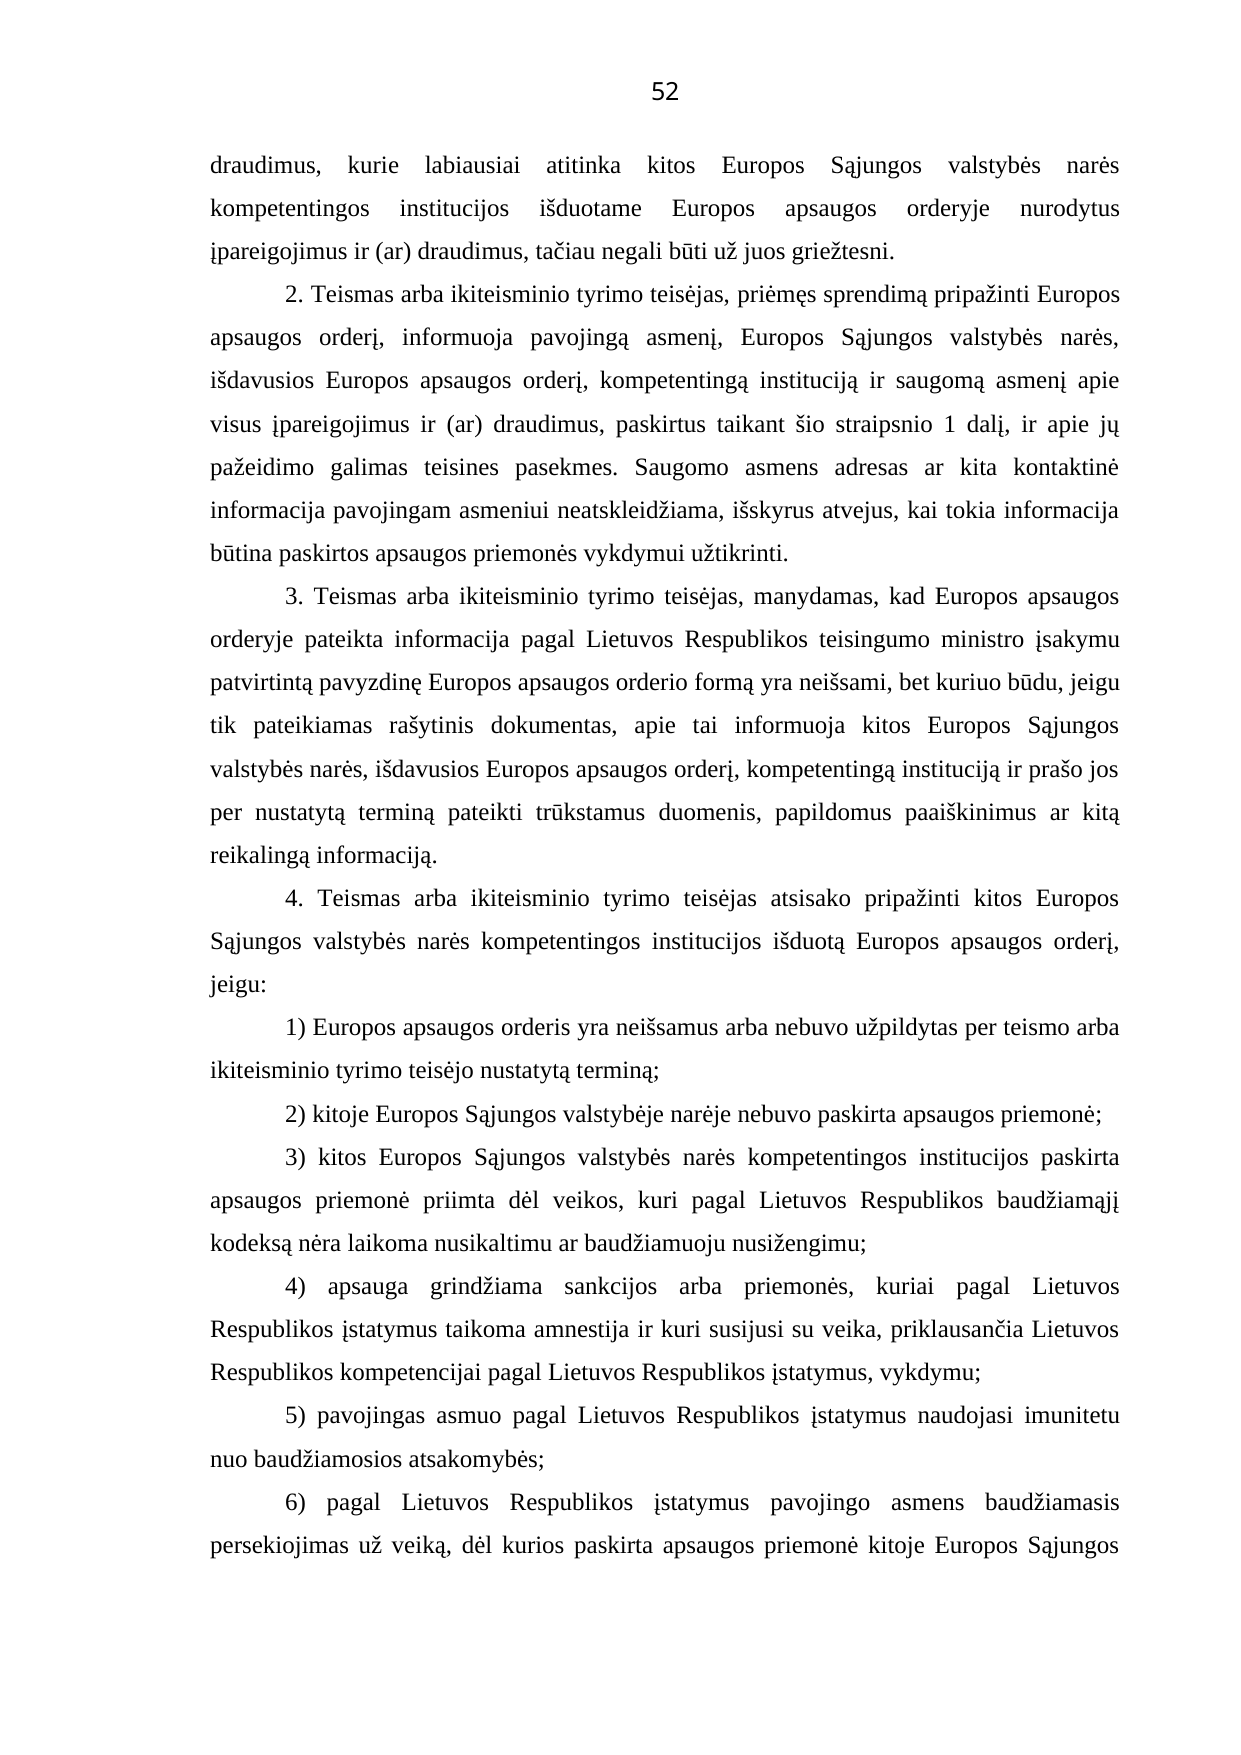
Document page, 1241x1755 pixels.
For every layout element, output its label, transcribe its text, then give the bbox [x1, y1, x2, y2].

text 3) kitos Europos Sąjungos valstybės narės kompetentingos institucijos paskirta apsaugos priemonė priimta dėl veikos, kuri pagal Lietuvos Respublikos baudžiamąjį kodeksą nėra laikoma nusikaltimu ar baudžiamuoju nusižengimu; [210, 1142, 1120, 1257]
text 6) pagal Lietuvos Respublikos įstatymus pavojingo asmens baudžiamasis persekiojimas už veiką, dėl kurios paskirta apsaugos priemonė kitoje Europos Sąjungos [210, 1487, 1120, 1559]
text 3. Teismas arba ikiteisminio tyrimo teisėjas, manydamas, kad Europos apsaugos orderyje pateikta informacija pagal Lietuvos Respublikos teisingumo ministro įsakymu patvirtintą pavyzdinę Europos apsaugos orderio formą yra neišsami, bet kuriuo būdu, jeigu tik pateikiamas rašytinis dokumentas, apie tai informuoja kitos Europos Sąjungos valstybės narės, išdavusios Europos apsaugos orderį, kompetentingą instituciją ir prašo jos per nustatytą terminą pateikti trūkstamus duomenis, papildomus paaiškinimus ar kitą reikalingą informaciją. [210, 581, 1120, 869]
text 2) kitoje Europos Sąjungos valstybėje narėje nebuvo paskirta apsaugos priemonė; [210, 1099, 1120, 1127]
text 4) apsauga grindžiama sankcijos arba priemonės, kuriai pagal Lietuvos Respublikos įstatymus taikoma amnestija ir kuri susijusi su veika, priklausančia Lietuvos Respublikos kompetencijai pagal Lietuvos Respublikos įstatymus, vykdymu; [210, 1271, 1120, 1386]
text 2. Teismas arba ikiteisminio tyrimo teisėjas, priėmęs sprendimą pripažinti Europos apsaugos orderį, informuoja pavojingą asmenį, Europos Sąjungos valstybės narės, išdavusios Europos apsaugos orderį, kompetentingą instituciją ir saugomą asmenį apie visus įpareigojimus ir (ar) draudimus, paskirtus taikant šio straipsnio 1 dalį, ir apie jų pažeidimo galimas teisines pasekmes. Saugomo asmens adresas ar kita kontaktinė informacija pavojingam asmeniui neatskleidžiama, išskyrus atvejus, kai tokia informacija būtina paskirtos apsaugos priemonės vykdymui užtikrinti. [210, 279, 1120, 567]
text 5) pavojingas asmuo pagal Lietuvos Respublikos įstatymus naudojasi imunitetu nuo baudžiamosios atsakomybės; [210, 1401, 1120, 1472]
text 4. Teismas arba ikiteisminio tyrimo teisėjas atsisako pripažinti kitos Europos Sąjungos valstybės narės kompetentingos institucijos išduotą Europos apsaugos orderį, jeigu: [210, 883, 1120, 998]
text draudimus, kurie labiausiai atitinka kitos Europos Sąjungos valstybės narės kompetentingos institucijos išduotame Europos apsaugos orderyje nurodytus įpareigojimus ir (ar) draudimus, tačiau negali būti už juos griežtesni. [210, 150, 1120, 265]
text 1) Europos apsaugos orderis yra neišsamus arba nebuvo užpildytas per teismo arba ikiteisminio tyrimo teisėjo nustatytą terminą; [210, 1012, 1120, 1084]
